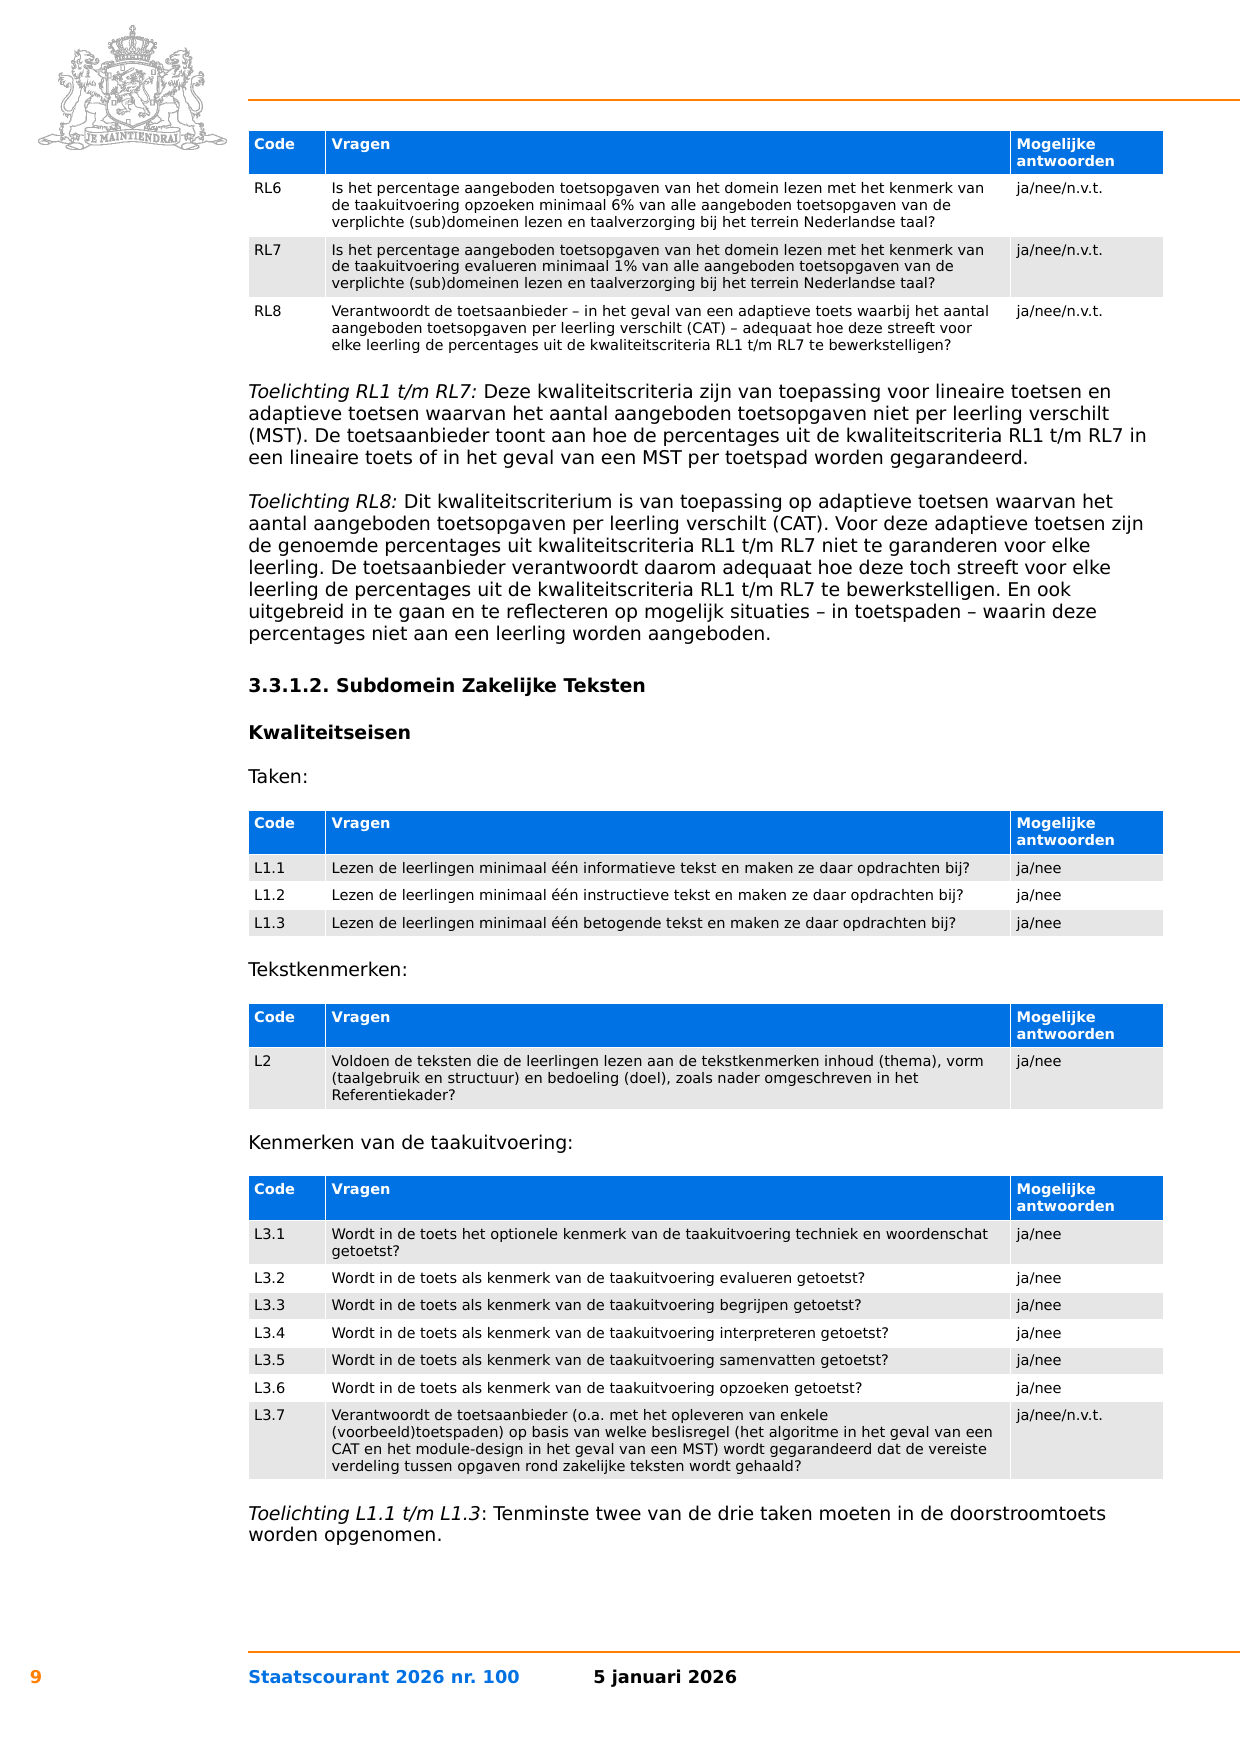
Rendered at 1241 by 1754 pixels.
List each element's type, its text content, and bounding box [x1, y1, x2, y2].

table_cell L3.3 [249, 1293, 325, 1319]
table_cell Wordt in de toets als kenmerk van de taakuitvoering interpreteren getoetst? [326, 1320, 1010, 1346]
table_header Vragen [326, 811, 1010, 854]
subtitle 3.3.1.2. Subdomein Zakelijke Teksten [248, 675, 1163, 697]
picture [38, 25, 227, 150]
table_header Code [249, 811, 325, 854]
table_header Code [249, 131, 325, 174]
table_cell RL7 [249, 237, 325, 297]
table_cell Voldoen de teksten die de leerlingen lezen aan de tekstkenmerken inhoud (thema), vorm (taalgebruik en structuur) en bedoeling (doel), zoals nader omgeschreven in het Referentiekader? [326, 1048, 1010, 1109]
table_header Vragen [326, 1176, 1010, 1220]
text Tekstkenmerken: [248, 959, 1163, 981]
table_cell Is het percentage aangeboden toetsopgaven van het domein lezen met het kenmerk van de taakuitvoering opzoeken minimaal 6% van alle aangeboden toetsopgaven van de verplichte (sub)domeinen lezen en taalverzorging bij het terrein Nederlandse taal? [326, 175, 1010, 236]
table_cell ja/nee/n.v.t. [1011, 237, 1163, 297]
table_cell ja/nee/n.v.t. [1011, 1402, 1163, 1479]
table_cell Lezen de leerlingen minimaal één informatieve tekst en maken ze daar opdrachten bij? [326, 855, 1010, 881]
table_cell ja/nee [1011, 1221, 1163, 1264]
table_cell ja/nee [1011, 1048, 1163, 1109]
table_cell Lezen de leerlingen minimaal één instructieve tekst en maken ze daar opdrachten bij? [326, 883, 1010, 909]
table_cell ja/nee [1011, 1265, 1163, 1292]
table_cell L1.1 [249, 855, 325, 881]
table_cell L3.5 [249, 1348, 325, 1374]
table_cell Verantwoordt de toetsaanbieder – in het geval van een adaptieve toets waarbij het aantal aangeboden toetsopgaven per leerling verschilt (CAT) – adequaat hoe deze streeft voor elke leerling de percentages uit de kwaliteitscriteria RL1 t/m RL7 te bewerkstelligen? [326, 298, 1010, 358]
table_cell L3.1 [249, 1221, 325, 1264]
table_cell L1.2 [249, 883, 325, 909]
table_cell L2 [249, 1048, 325, 1109]
table_header Code [249, 1004, 325, 1047]
text Taken: [248, 766, 1163, 788]
table_cell L3.7 [249, 1402, 325, 1479]
table_cell Wordt in de toets als kenmerk van de taakuitvoering evalueren getoetst? [326, 1265, 1010, 1292]
text Toelichting RL1 t/m RL7: Deze kwaliteitscriteria zijn van toepassing voor lineaire toetsen en adaptieve toetsen waarvan het aantal aangeboden toetsopgaven niet per leerling verschilt (MST). De toetsaanbieder toont aan hoe de percentages uit de kwaliteitscriteria RL1 t/m RL7 in een lineaire toets of in het geval van een MST per toetspad worden gegarandeerd. [248, 381, 1163, 469]
table_cell Wordt in de toets het optionele kenmerk van de taakuitvoering techniek en woordenschat getoetst? [326, 1221, 1010, 1264]
table_cell Wordt in de toets als kenmerk van de taakuitvoering samenvatten getoetst? [326, 1348, 1010, 1374]
table_cell Lezen de leerlingen minimaal één betogende tekst en maken ze daar opdrachten bij? [326, 910, 1010, 936]
text Toelichting L1.1 t/m L1.3: Tenminste twee van de drie taken moeten in de doorstroomtoets worden opgenomen. [248, 1502, 1163, 1546]
table_cell L3.2 [249, 1265, 325, 1292]
table_cell Verantwoordt de toetsaanbieder (o.a. met het opleveren van enkele (voorbeeld)toetspaden) op basis van welke beslisregel (het algoritme in het geval van een CAT en het module-design in het geval van een MST) wordt gegarandeerd dat de vereiste verdeling tussen opgaven rond zakelijke teksten wordt gehaald? [326, 1402, 1010, 1479]
table_header Mogelijke antwoorden [1011, 811, 1163, 854]
subtitle Kwaliteitseisen [248, 722, 1163, 744]
table_header Mogelijke antwoorden [1011, 1004, 1163, 1047]
table_header Code [249, 1176, 325, 1220]
table_header Vragen [326, 1004, 1010, 1047]
table_cell RL6 [249, 175, 325, 236]
table_cell ja/nee [1011, 1293, 1163, 1319]
table_cell ja/nee/n.v.t. [1011, 298, 1163, 358]
text Toelichting RL8: Dit kwaliteitscriterium is van toepassing op adaptieve toetsen waarvan het aantal aangeboden toetsopgaven per leerling verschilt (CAT). Voor deze adaptieve toetsen zijn de genoemde percentages uit kwaliteitscriteria RL1 t/m RL7 niet te garanderen voor elke leerling. De toetsaanbieder verantwoordt daarom adequaat hoe deze toch streeft voor elke leerling de percentages uit de kwaliteitscriteria RL1 t/m RL7 te bewerkstelligen. En ook uitgebreid in te gaan en te reflecteren op mogelijk situaties – in toetspaden – waarin deze percentages niet aan een leerling worden aangeboden. [248, 491, 1163, 645]
table_cell L3.4 [249, 1320, 325, 1346]
table_cell L3.6 [249, 1375, 325, 1401]
table_header Mogelijke antwoorden [1011, 1176, 1163, 1220]
table_cell ja/nee [1011, 855, 1163, 881]
table_cell ja/nee/n.v.t. [1011, 175, 1163, 236]
table_header Mogelijke antwoorden [1011, 131, 1163, 174]
table_cell ja/nee [1011, 1320, 1163, 1346]
table_cell ja/nee [1011, 1375, 1163, 1401]
table_cell Wordt in de toets als kenmerk van de taakuitvoering opzoeken getoetst? [326, 1375, 1010, 1401]
text Kenmerken van de taakuitvoering: [248, 1132, 1163, 1153]
table_cell ja/nee [1011, 1348, 1163, 1374]
table_header Vragen [326, 131, 1010, 174]
table_cell RL8 [249, 298, 325, 358]
table_cell Wordt in de toets als kenmerk van de taakuitvoering begrijpen getoetst? [326, 1293, 1010, 1319]
table_cell L1.3 [249, 910, 325, 936]
table_cell ja/nee [1011, 883, 1163, 909]
table_cell Is het percentage aangeboden toetsopgaven van het domein lezen met het kenmerk van de taakuitvoering evalueren minimaal 1% van alle aangeboden toetsopgaven van de verplichte (sub)domeinen lezen en taalverzorging bij het terrein Nederlandse taal? [326, 237, 1010, 297]
table_cell ja/nee [1011, 910, 1163, 936]
